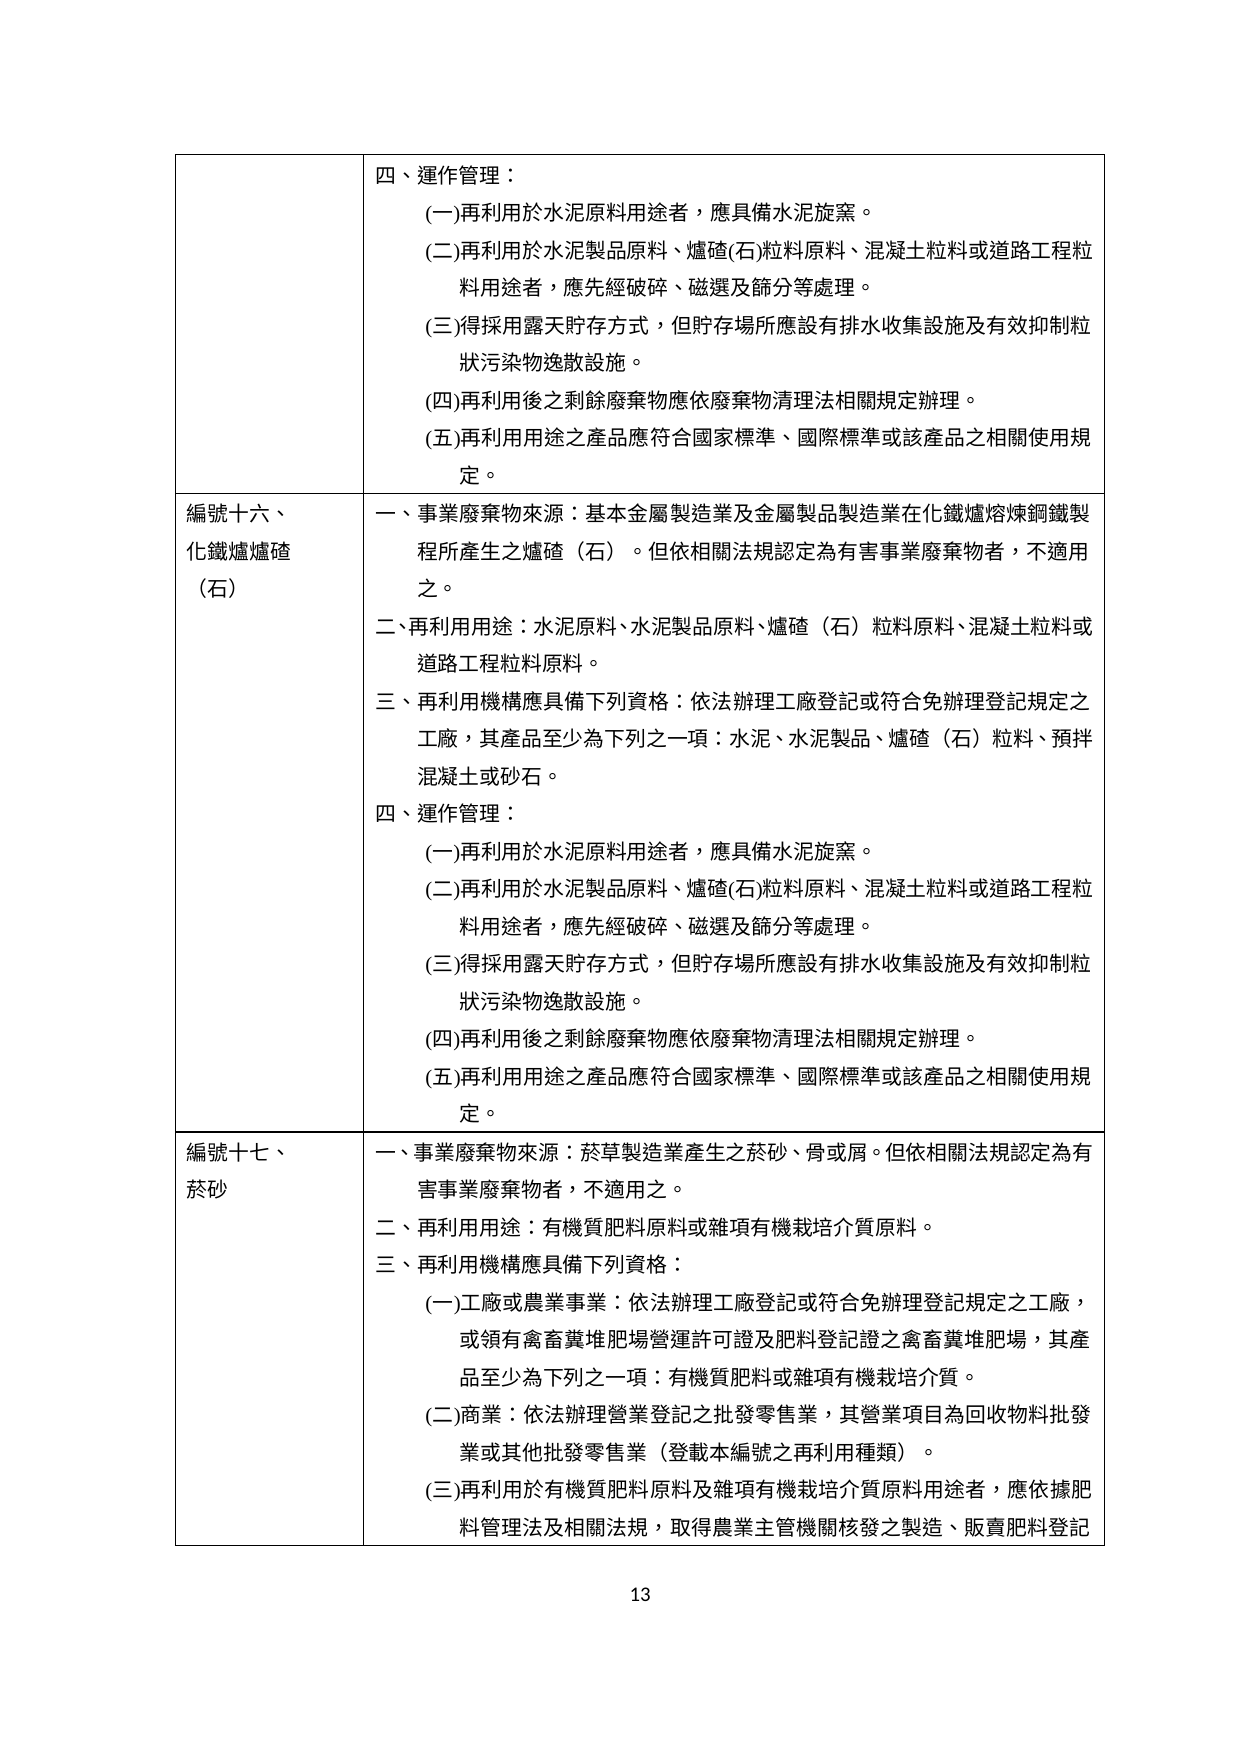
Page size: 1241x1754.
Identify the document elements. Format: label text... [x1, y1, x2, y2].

table_cell 編號十七、 菸砂 [176, 1133, 363, 1545]
table_cell 編號十六、 化鐵爐爐碴（石） [176, 494, 363, 1131]
table_cell 四、運作管理： (一)再利用於水泥原料用途者，應具備水泥旋窯。 (二)再利用於水泥製品原料、爐碴(石)粒料原料、混凝土粒料或道路工程粒料用途者，應先經破碎、磁選及篩分等處理。 (三)得採用露天貯存方式，但貯存場所應設有排水收集設施及有效抑制粒狀污染物逸散設施。 (四)再利用後之剩餘廢棄物應依廢棄物清理法相關規定辦理。 (五)再利用用途之產品應符合國家標準、國際標準或該產品之相關使用規定。 [364, 155, 1104, 493]
table_cell [176, 155, 363, 493]
table_cell 一、事業廢棄物來源：菸草製造業產生之菸砂、骨或屑。但依相關法規認定為有害事業廢棄物者，不適用之。 二、再利用用途：有機質肥料原料或雜項有機栽培介質原料。 三、再利用機構應具備下列資格： (一)工廠或農業事業：依法辦理工廠登記或符合免辦理登記規定之工廠，或領有禽畜糞堆肥場營運許可證及肥料登記證之禽畜糞堆肥場，其產品至少為下列之一項：有機質肥料或雜項有機栽培介質。 (二)商業：依法辦理營業登記之批發零售業，其營業項目為回收物料批發業或其他批發零售業（登載本編號之再利用種類）。 (三)再利用於有機質肥料原料及雜項有機栽培介質原料用途者，應依據肥料管理法及相關法規，取得農業主管機關核發之製造、販賣肥料登記 [364, 1133, 1104, 1545]
table_cell 一、事業廢棄物來源：基本金屬製造業及金屬製品製造業在化鐵爐熔煉鋼鐵製程所產生之爐碴（石）。但依相關法規認定為有害事業廢棄物者，不適用之。 二、再利用用途：水泥原料、水泥製品原料、爐碴（石）粒料原料、混凝土粒料或道路工程粒料原料。 三、再利用機構應具備下列資格：依法辦理工廠登記或符合免辦理登記規定之工廠，其產品至少為下列之一項：水泥、水泥製品、爐碴（石）粒料、預拌混凝土或砂石。 四、運作管理： (一)再利用於水泥原料用途者，應具備水泥旋窯。 (二)再利用於水泥製品原料、爐碴(石)粒料原料、混凝土粒料或道路工程粒料用途者，應先經破碎、磁選及篩分等處理。 (三)得採用露天貯存方式，但貯存場所應設有排水收集設施及有效抑制粒狀污染物逸散設施。 (四)再利用後之剩餘廢棄物應依廢棄物清理法相關規定辦理。 (五)再利用用途之產品應符合國家標準、國際標準或該產品之相關使用規定。 [364, 494, 1104, 1131]
